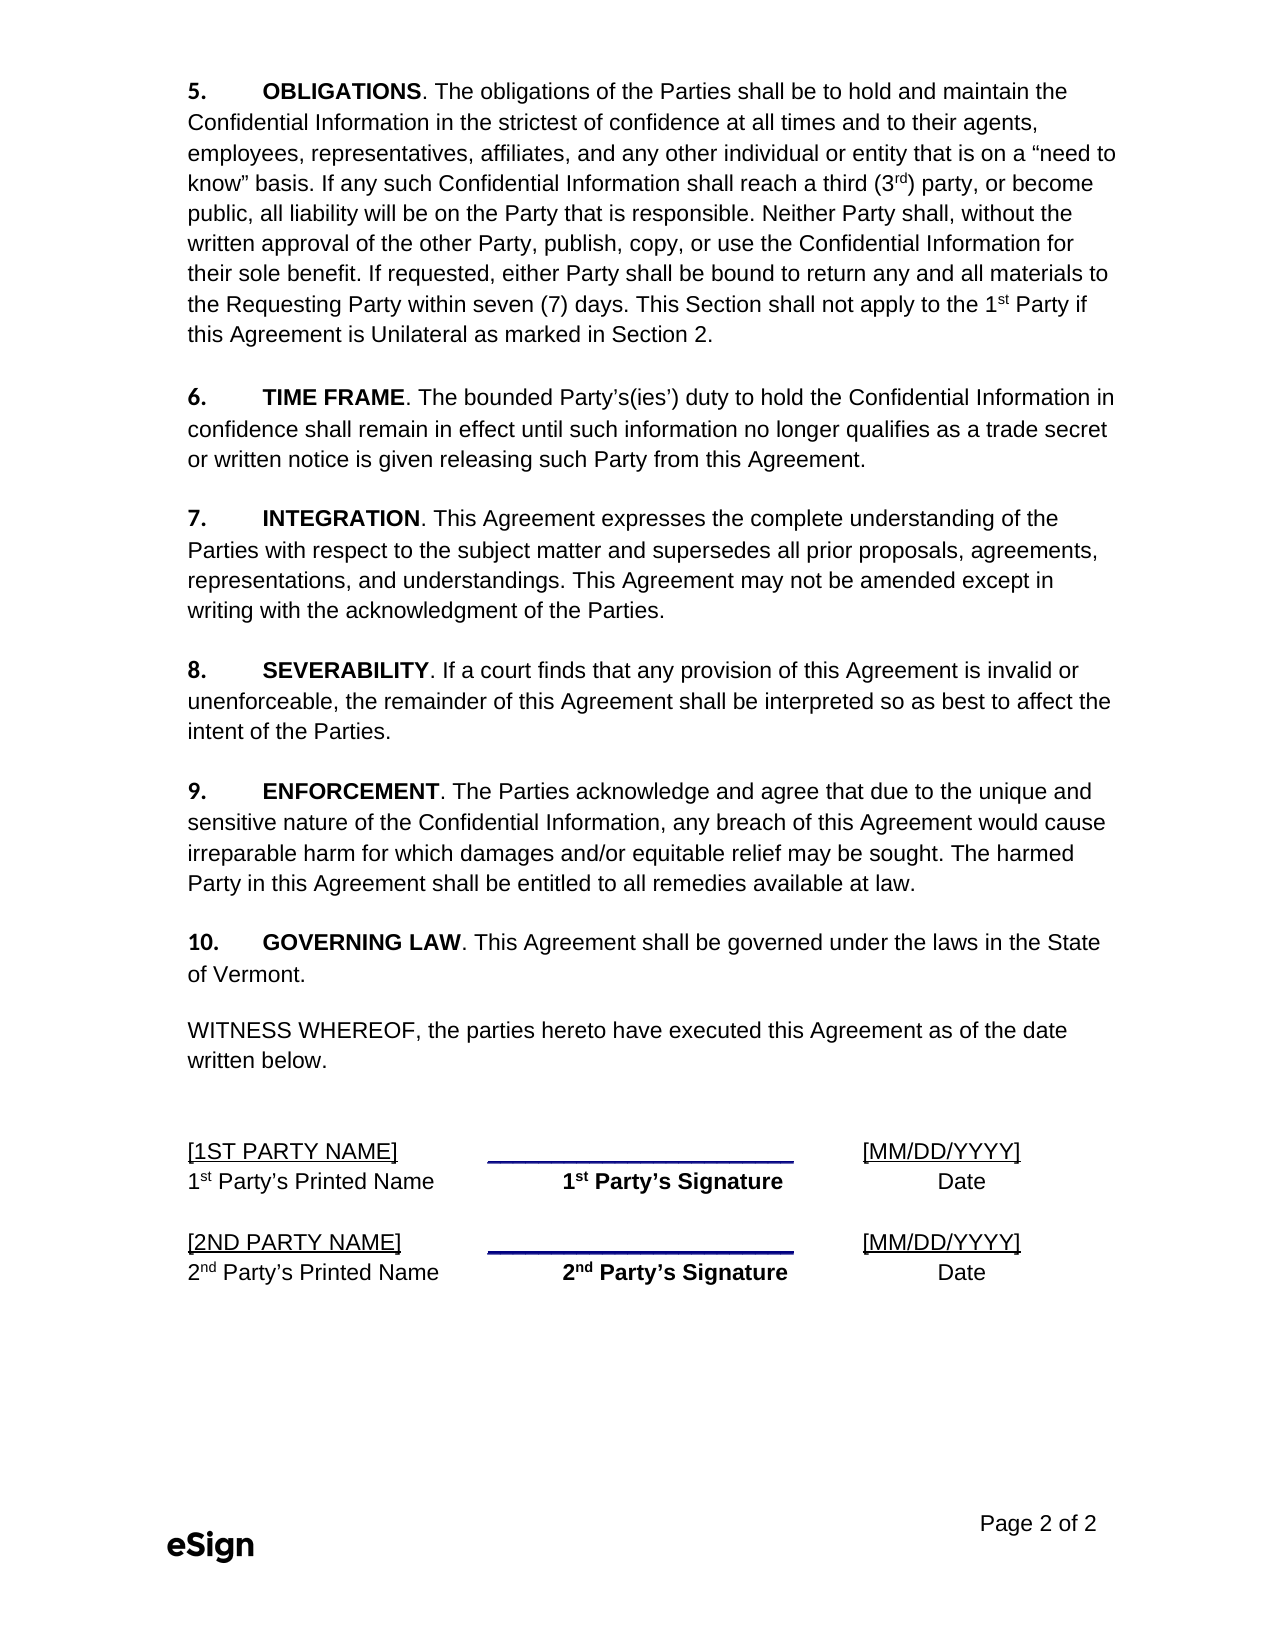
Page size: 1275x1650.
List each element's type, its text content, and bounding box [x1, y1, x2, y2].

list [1ST PARTY NAME] ________________________ [MM/DD/YYYY] [187, 1138, 1125, 1164]
list GOVERNING LAW. This Agreement shall be governed under the laws in the State of Vermont. [187, 926, 1125, 987]
list WITNESS WHEREOF, the parties hereto have executed this Agreement as of the date written below. [187, 1017, 1125, 1074]
list SEVERABILITY. If a court finds that any provision of this Agreement is invalid or unenforceable, the remainder of this Agreement shall be interpreted so as best to affect the intent of the Parties. [187, 654, 1125, 745]
list TIME FRAME. The bounded Party’s(ies’) duty to hold the Confidential Information in confidence shall remain in effect until such information no longer qualifies as a trade secret or written notice is given releasing such Party from this Agreement. [187, 381, 1125, 472]
list ENFORCEMENT. The Parties acknowledge and agree that due to the unique and sensitive nature of the Confidential Information, any breach of this Agreement would cause irreparable harm for which damages and/or equitable relief may be sought. The harmed Party in this Agreement shall be entitled to all remedies available at law. [187, 775, 1125, 896]
list INTEGRATION. This Agreement expresses the complete understanding of the Parties with respect to the subject matter and supersedes all prior proposals, agreements, representations, and understandings. This Agreement may not be amended except in writing with the acknowledgment of the Parties. [187, 502, 1125, 623]
list [2ND PARTY NAME] ________________________ [MM/DD/YYYY] [187, 1229, 1125, 1255]
list 1st Party’s Printed Name 1st Party’s Signature Date [187, 1168, 1125, 1194]
list 2nd Party’s Printed Name 2nd Party’s Signature Date [187, 1259, 1125, 1285]
list OBLIGATIONS. The obligations of the Parties shall be to hold and maintain the Confidential Information in the strictest of confidence at all times and to their agents, employees, representatives, affiliates, and any other individual or entity that is on a “need to know” basis. If any such Confidential Information shall reach a third (3rd) party, or become public, all liability will be on the Party that is responsible. Neither Party shall, without the written approval of the other Party, publish, copy, or use the Confidential Information for their sole benefit. If requested, either Party shall be bound to return any and all materials to the Requesting Party within seven (7) days. This Section shall not apply to the 1st Party if this Agreement is Unilateral as marked in Section 2. [187, 75, 1125, 347]
